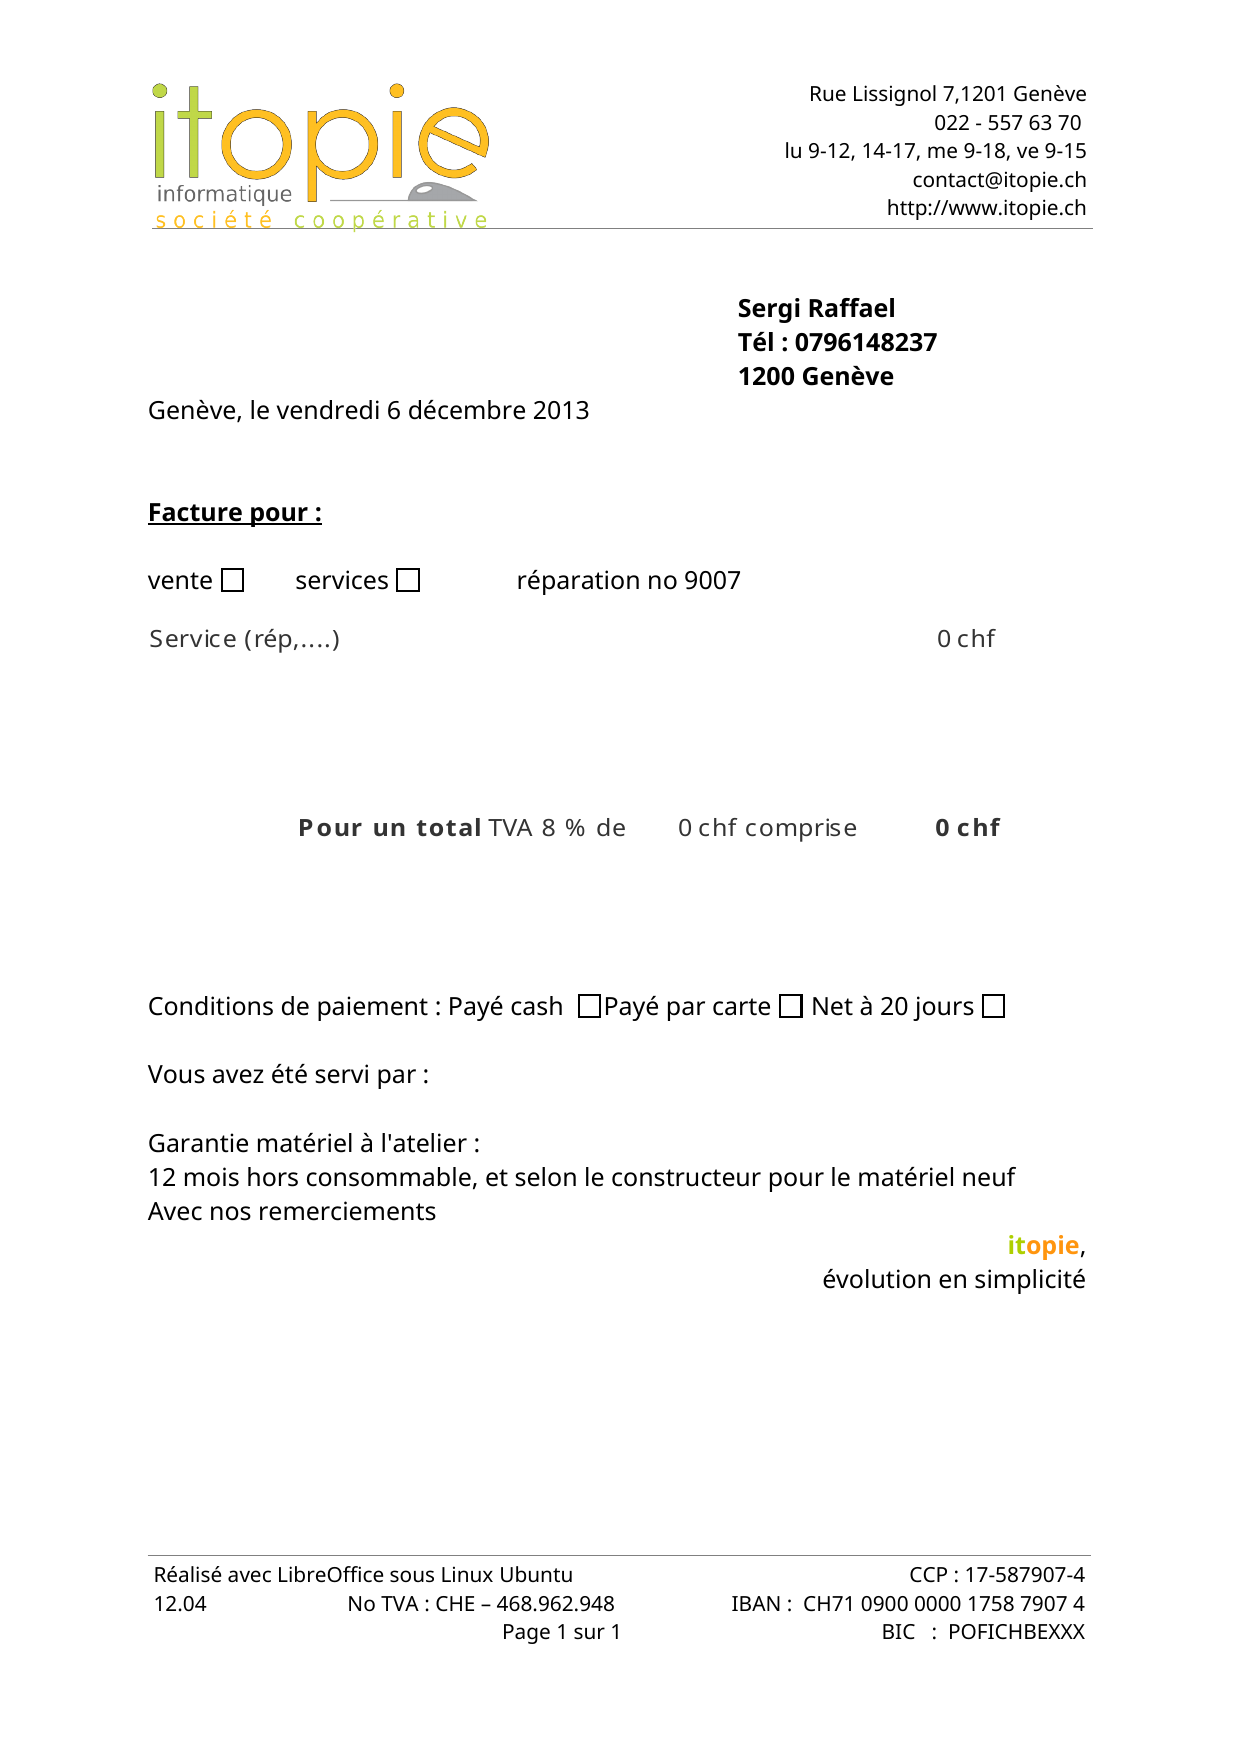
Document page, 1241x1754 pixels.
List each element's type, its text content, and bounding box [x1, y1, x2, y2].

text Avec nos remerciements [148, 1193, 1093, 1227]
text Garantie matériel à l'atelier : [148, 1125, 1093, 1159]
text 12 mois hors consommable, et selon le constructeur pour le matériel neuf [148, 1159, 1093, 1193]
text évolution en simplicité [148, 1262, 1093, 1296]
text itopie, [148, 1227, 1093, 1262]
picture [138, 72, 500, 244]
text Conditions de paiement : Payé cash Payé par carte Net à 20 jours [148, 989, 1093, 1023]
text Facture pour : [148, 495, 1093, 529]
text 1200 Genève [148, 358, 1093, 392]
text Sergi Raffael [148, 290, 1093, 324]
text Tél : 0796148237 [148, 324, 1093, 358]
text vente services réparation no 9007 [148, 563, 1093, 597]
text Vous avez été servi par : [148, 1057, 1093, 1091]
text Genève, le vendredi 6 décembre 2013 [148, 392, 1093, 427]
